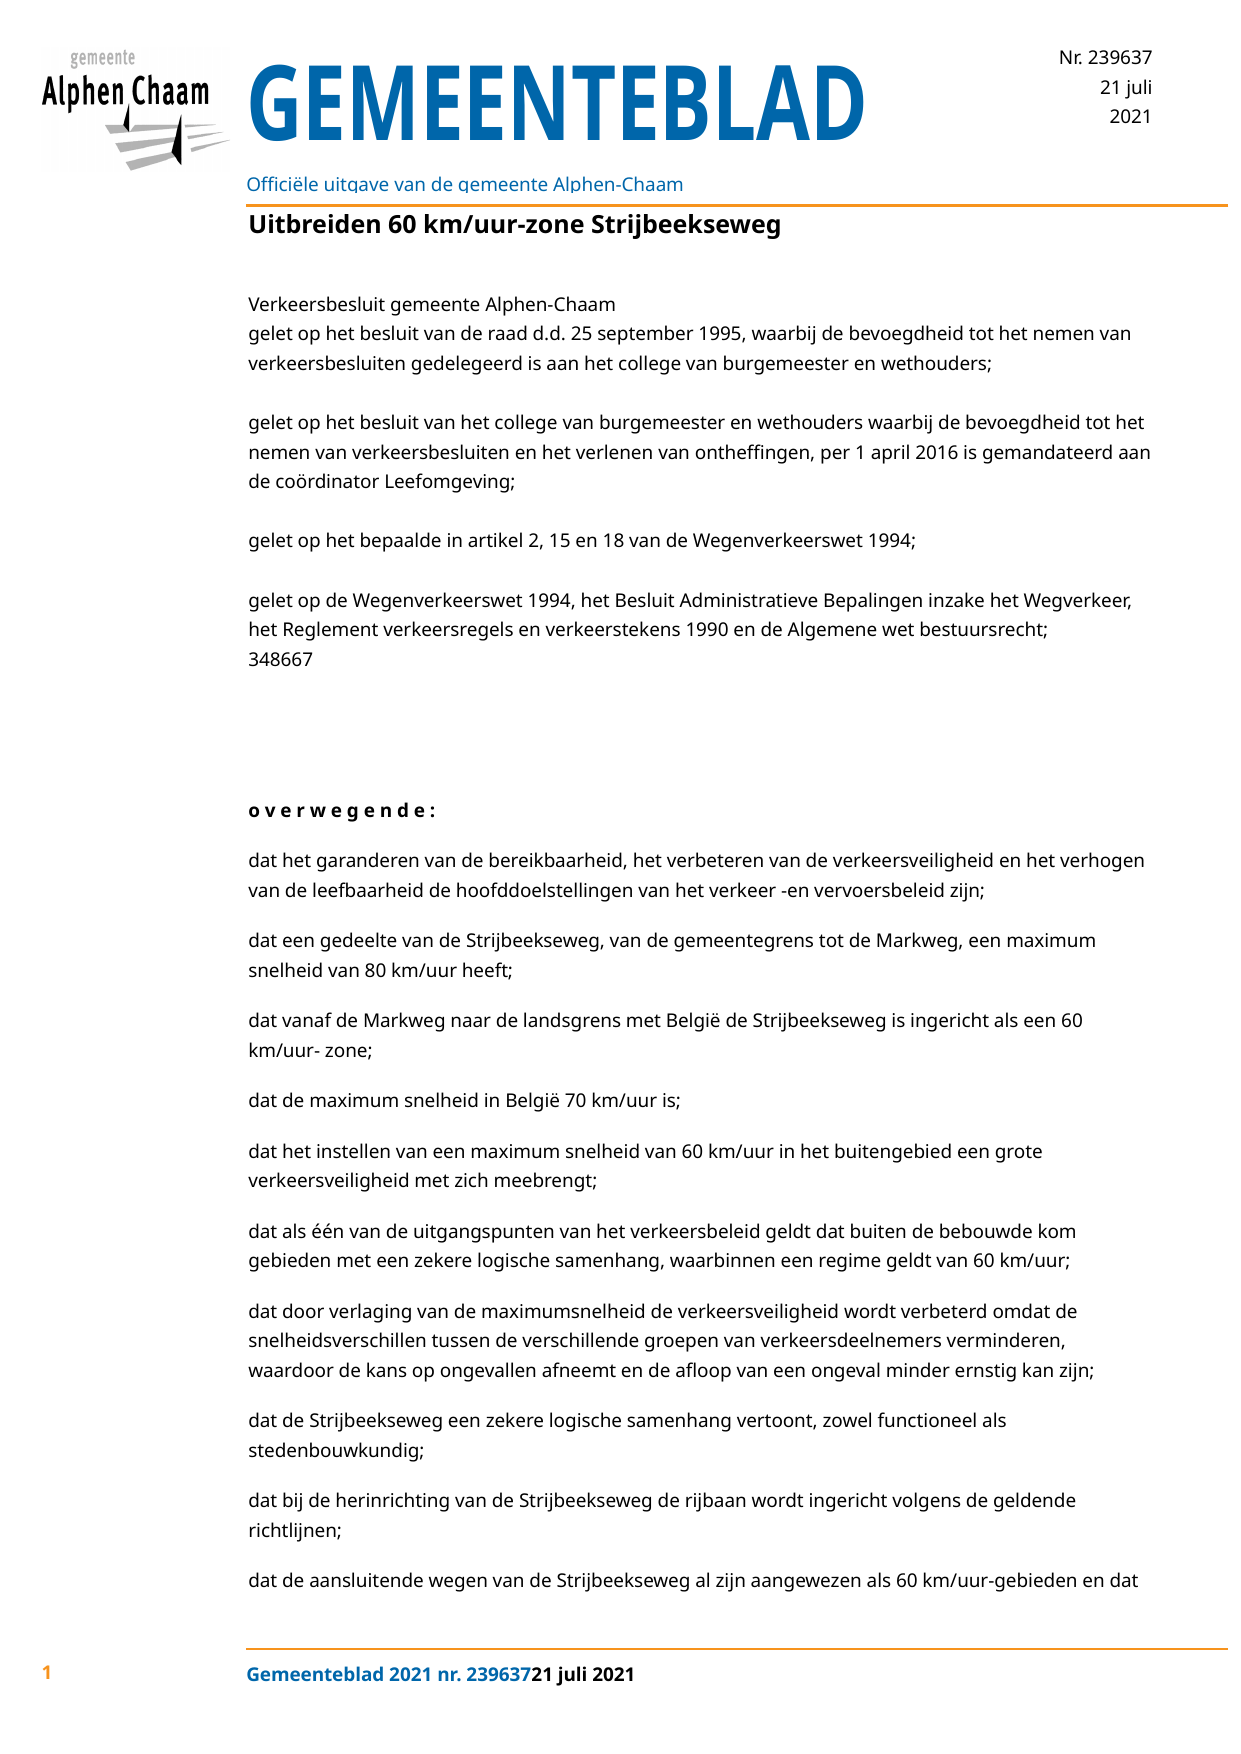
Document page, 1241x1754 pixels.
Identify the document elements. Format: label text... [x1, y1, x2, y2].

text Verkeersbesluit gemeente Alphen-Chaam [248, 291, 1152, 317]
text dat de Strijbeekseweg een zekere logische samenhang vertoont, zowel functioneel als stedenbouwkundig; [248, 1408, 1152, 1463]
text dat de aansluitende wegen van de Strijbeekseweg al zijn aangewezen als 60 km/uur-gebieden en dat [248, 1568, 1152, 1593]
text dat het instellen van een maximum snelheid van 60 km/uur in het buitengebied een grote verkeersveiligheid met zich meebrengt; [248, 1138, 1152, 1193]
text dat het garanderen van de bereikbaarheid, het verbeteren van de verkeersveiligheid en het verhogen van de leefbaarheid de hoofddoelstellingen van het verkeer -en vervoersbeleid zijn; [248, 848, 1152, 903]
text o v e r w e g e n d e : [248, 797, 1152, 823]
text gelet op de Wegenverkeerswet 1994, het Besluit Administratieve Bepalingen inzake het Wegverkeer, het Reglement verkeersregels en verkeerstekens 1990 en de Algemene wet bestuursrecht; [248, 587, 1152, 642]
text dat een gedeelte van de Strijbeekseweg, van de gemeentegrens tot de Markweg, een maximum snelheid van 80 km/uur heeft; [248, 928, 1152, 983]
text Uitbreiden 60 km/uur-zone Strijbeekseweg [248, 207, 1152, 241]
text gelet op het besluit van het college van burgemeester en wethouders waarbij de bevoegdheid tot het nemen van verkeersbesluiten en het verlenen van ontheffingen, per 1 april 2016 is gemandateerd aan de coördinator Leefomgeving; [248, 409, 1152, 494]
text 348667 [248, 646, 1152, 672]
text dat vanaf de Markweg naar de landsgrens met België de Strijbeekseweg is ingericht als een 60 km/uur- zone; [248, 1008, 1152, 1063]
text gelet op het besluit van de raad d.d. 25 september 1995, waarbij de bevoegdheid tot het nemen van verkeersbesluiten gedelegeerd is aan het college van burgemeester en wethouders; [248, 321, 1152, 376]
text dat bij de herinrichting van de Strijbeekseweg de rijbaan wordt ingericht volgens de geldende richtlijnen; [248, 1488, 1152, 1543]
picture [41, 47, 231, 172]
text gelet op het bepaalde in artikel 2, 15 en 18 van de Wegenverkeerswet 1994; [248, 528, 1152, 553]
text dat als één van de uitgangspunten van het verkeersbeleid geldt dat buiten de bebouwde kom gebieden met een zekere logische samenhang, waarbinnen een regime geldt van 60 km/uur; [248, 1218, 1152, 1273]
text dat door verlaging van de maximumsnelheid de verkeersveiligheid wordt verbeterd omdat de snelheidsverschillen tussen de verschillende groepen van verkeersdeelnemers verminderen, waardoor de kans op ongevallen afneemt en de afloop van een ongeval minder ernstig kan zijn; [248, 1298, 1152, 1383]
text dat de maximum snelheid in België 70 km/uur is; [248, 1088, 1152, 1113]
